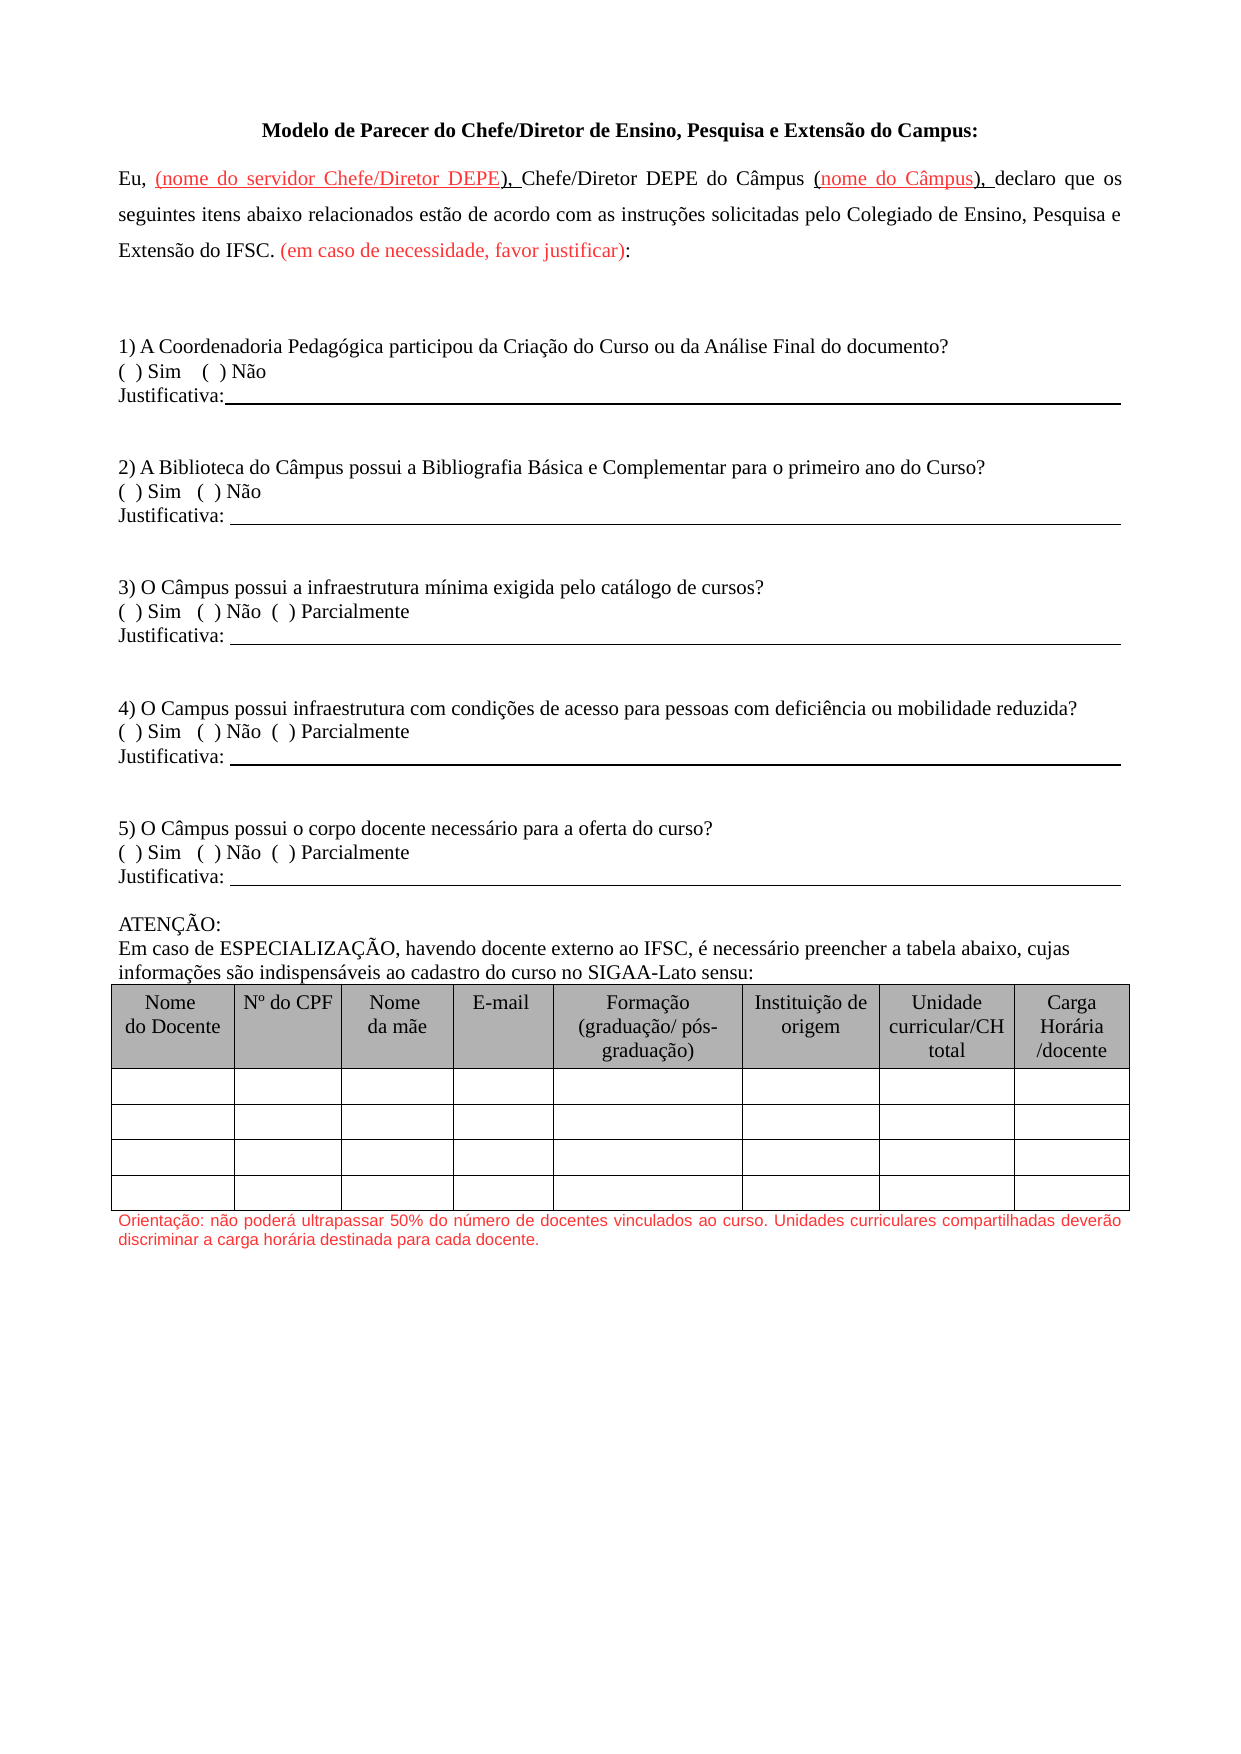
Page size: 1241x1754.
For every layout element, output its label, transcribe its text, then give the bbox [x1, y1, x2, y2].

table_cell [235, 1069, 341, 1103]
text Justificativa: [118, 503, 1122, 527]
table_cell [1015, 1140, 1129, 1175]
table_cell [554, 1105, 742, 1139]
text 1) A Coordenadoria Pedagógica participou da Criação do Curso ou da Análise Final do documento? [118, 334, 1122, 358]
table_cell [743, 1176, 879, 1210]
table_cell [554, 1069, 742, 1103]
table_cell [454, 1105, 553, 1139]
table_cell [454, 1069, 553, 1103]
table_cell [342, 1176, 453, 1210]
table_cell [342, 1105, 453, 1139]
table_header Formação (graduação/ pós-graduação) [554, 985, 742, 1068]
table_cell [880, 1069, 1014, 1103]
table_cell [112, 1140, 234, 1175]
subtitle 5) O Câmpus possui o corpo docente necessário para a oferta do curso? [118, 816, 1122, 840]
text 2) A Biblioteca do Câmpus possui a Bibliografia Básica e Complementar para o primeiro ano do Curso? [118, 455, 1122, 479]
text ( ) Sim ( ) Não [118, 358, 1122, 383]
table_cell [1015, 1176, 1129, 1210]
table_header Nome da mãe [342, 985, 453, 1068]
text ( ) Sim ( ) Não ( ) Parcialmente [118, 599, 1122, 623]
table_header Nome do Docente [112, 985, 234, 1068]
table_header Instituição de origem [743, 985, 879, 1068]
text Eu, (nome do servidor Chefe/Diretor DEPE), Chefe/Diretor DEPE do Câmpus (nome do Câmpus), declaro que os seguintes itens abaixo relacionados estão de acordo com as instruções solicitadas pelo Colegiado de Ensino, Pesquisa e Extensão do IFSC. (em caso de necessidade, favor justificar): [118, 166, 1122, 262]
table_cell [1015, 1069, 1129, 1103]
table_header Nº do CPF [235, 985, 341, 1068]
text Justificativa: [118, 623, 1122, 647]
table_header Unidade curricular/CH total [880, 985, 1014, 1068]
table_cell [743, 1140, 879, 1175]
table_cell [743, 1105, 879, 1139]
text 4) O Campus possui infraestrutura com condições de acesso para pessoas com deficiência ou mobilidade reduzida? [118, 695, 1122, 719]
text Justificativa: [118, 864, 1122, 888]
table_cell [880, 1176, 1014, 1210]
table_cell [743, 1069, 879, 1103]
table_header E-mail [454, 985, 553, 1068]
table_cell [342, 1140, 453, 1175]
table_cell [554, 1176, 742, 1210]
text Em caso de ESPECIALIZAÇÃO, havendo docente externo ao IFSC, é necessário preencher a tabela abaixo, cujas informações são indispensáveis ao cadastro do curso no SIGAA-Lato sensu: [118, 936, 1122, 984]
text ( ) Sim ( ) Não ( ) Parcialmente [118, 719, 1122, 743]
text Justificativa: [118, 743, 1122, 768]
table_cell [880, 1105, 1014, 1139]
table_cell [112, 1069, 234, 1103]
text ( ) Sim ( ) Não [118, 479, 1122, 503]
table_cell [454, 1176, 553, 1210]
text 3) O Câmpus possui a infraestrutura mínima exigida pelo catálogo de cursos? [118, 575, 1122, 599]
table_cell [112, 1105, 234, 1139]
table_cell [342, 1069, 453, 1103]
table_cell [235, 1176, 341, 1210]
table_header Carga Horária /docente [1015, 985, 1129, 1068]
list Orientação: não poderá ultrapassar 50% do número de docentes vinculados ao curso. Unidades curriculares compartilhadas deverão discriminar a carga horária destinada para cada docente. [118, 1211, 1122, 1249]
text ATENÇÃO: [118, 912, 1122, 936]
table_cell [1015, 1105, 1129, 1139]
subtitle ( ) Sim ( ) Não ( ) Parcialmente [118, 840, 1122, 864]
table_cell [554, 1140, 742, 1175]
table_cell [235, 1105, 341, 1139]
table_cell [454, 1140, 553, 1175]
table_cell [235, 1140, 341, 1175]
table_cell [880, 1140, 1014, 1175]
text Modelo de Parecer do Chefe/Diretor de Ensino, Pesquisa e Extensão do Campus: [118, 118, 1122, 142]
table_cell [112, 1176, 234, 1210]
text Justificativa: [118, 383, 1122, 407]
